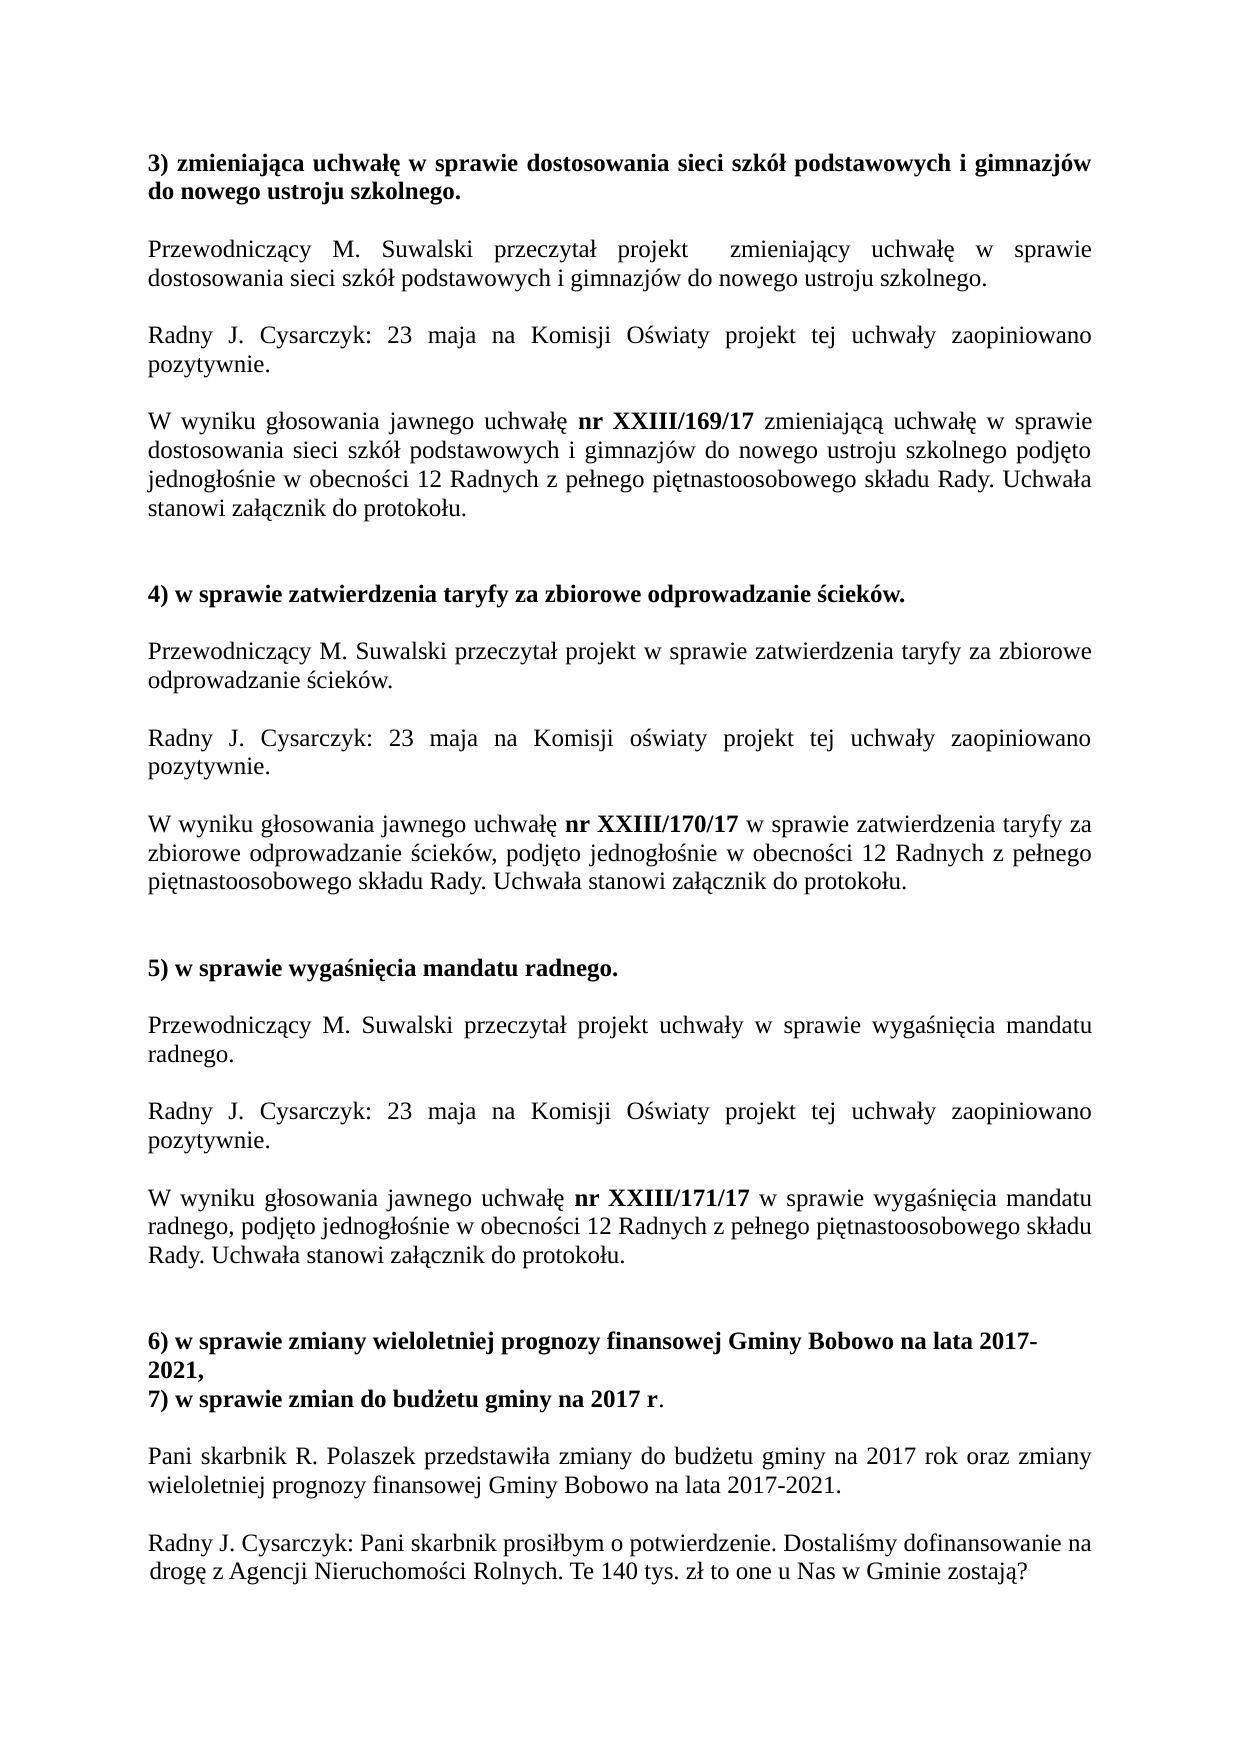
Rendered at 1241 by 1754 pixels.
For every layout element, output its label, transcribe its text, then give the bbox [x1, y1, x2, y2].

text Radny J. Cysarczyk: 23 maja na Komisji oświaty projekt tej uchwały zaopiniowano pozytywnie. [148, 723, 1093, 780]
text Pani skarbnik R. Polaszek przedstawiła zmiany do budżetu gminy na 2017 rok oraz zmiany wieloletniej prognozy finansowej Gminy Bobowo na lata 2017-2021. [148, 1441, 1093, 1499]
text 3) zmieniająca uchwałę w sprawie dostosowania sieci szkół podstawowych i gimnazjów do nowego ustroju szkolnego. [148, 148, 1093, 205]
text 4) w sprawie zatwierdzenia taryfy za zbiorowe odprowadzanie ścieków. [148, 579, 1093, 608]
text W wyniku głosowania jawnego uchwałę nr XXIII/171/17 w sprawie wygaśnięcia mandatu radnego, podjęto jednogłośnie w obecności 12 Radnych z pełnego piętnastoosobowego składu Rady. Uchwała stanowi załącznik do protokołu. [148, 1183, 1093, 1269]
text Przewodniczący M. Suwalski przeczytał projekt zmieniający uchwałę w sprawie dostosowania sieci szkół podstawowych i gimnazjów do nowego ustroju szkolnego. [148, 234, 1093, 291]
text 5) w sprawie wygaśnięcia mandatu radnego. [148, 953, 1093, 981]
text W wyniku głosowania jawnego uchwałę nr XXIII/169/17 zmieniającą uchwałę w sprawie dostosowania sieci szkół podstawowych i gimnazjów do nowego ustroju szkolnego podjęto jednogłośnie w obecności 12 Radnych z pełnego piętnastoosobowego składu Rady. Uchwała stanowi załącznik do protokołu. [148, 406, 1093, 521]
text Radny J. Cysarczyk: 23 maja na Komisji Oświaty projekt tej uchwały zaopiniowano pozytywnie. [148, 320, 1093, 378]
text Radny J. Cysarczyk: 23 maja na Komisji Oświaty projekt tej uchwały zaopiniowano pozytywnie. [148, 1096, 1093, 1154]
text 7) w sprawie zmian do budżetu gminy na 2017 r. [148, 1384, 1093, 1413]
text Radny J. Cysarczyk: Pani skarbnik prosiłbym o potwierdzenie. Dostaliśmy dofinansowanie na drogę z Agencji Nieruchomości Rolnych. Te 140 tys. zł to one u Nas w Gminie zostają? [148, 1528, 1093, 1585]
text Przewodniczący M. Suwalski przeczytał projekt w sprawie zatwierdzenia taryfy za zbiorowe odprowadzanie ścieków. [148, 636, 1093, 694]
text Przewodniczący M. Suwalski przeczytał projekt uchwały w sprawie wygaśnięcia mandatu radnego. [148, 1010, 1093, 1068]
text 6) w sprawie zmiany wieloletniej prognozy finansowej Gminy Bobowo na lata 2017-2021, [148, 1326, 1093, 1384]
text W wyniku głosowania jawnego uchwałę nr XXIII/170/17 w sprawie zatwierdzenia taryfy za zbiorowe odprowadzanie ścieków, podjęto jednogłośnie w obecności 12 Radnych z pełnego piętnastoosobowego składu Rady. Uchwała stanowi załącznik do protokołu. [148, 809, 1093, 895]
